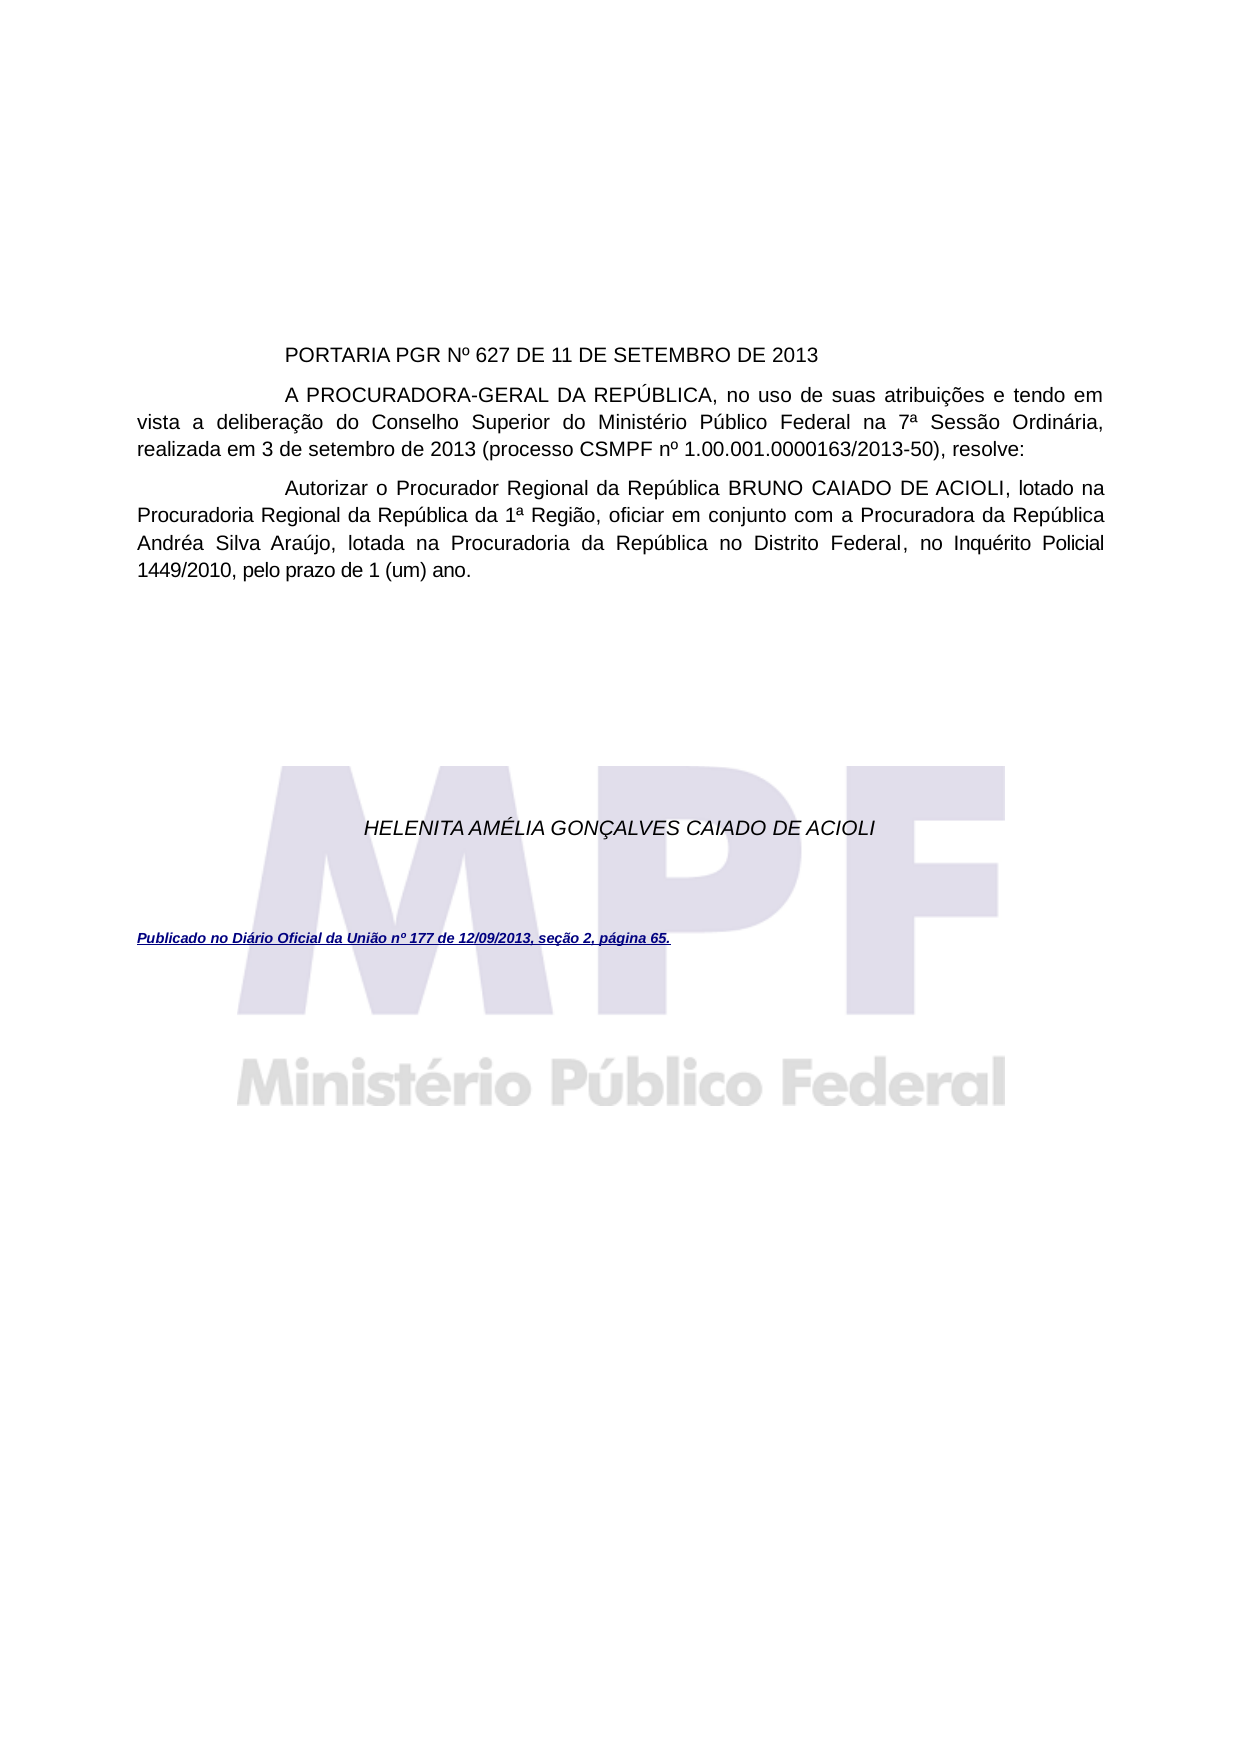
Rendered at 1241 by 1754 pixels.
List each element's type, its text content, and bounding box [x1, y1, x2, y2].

picture [237, 949, 1005, 1106]
text HELENITA AMÉLIA GONÇALVES CAIADO DE ACIOLI [137, 813, 1104, 841]
picture [237, 841, 1005, 922]
text Autorizar o Procurador Regional da República BRUNO CAIADO DE ACIOLI, lotado na Procuradoria Regional da República da 1ª Região, oficiar em conjunto com a Procuradora da República Andréa Silva Araújo, lotada na Procuradoria da República no Distrito Federal, no Inquérito Policial 1449/2010, pelo prazo de 1 (um) ano. [137, 474, 1104, 582]
text A PROCURADORA-GERAL DA REPÚBLICA, no uso de suas atribuições e tendo em vista a deliberação do Conselho Superior do Ministério Público Federal na 7ª Sessão Ordinária, realizada em 3 de setembro de 2013 (processo CSMPF nº 1.00.001.0000163/2013-50), resolve: [137, 380, 1104, 462]
picture [237, 766, 1005, 813]
text PORTARIA PGR Nº 627 DE 11 DE SETEMBRO DE 2013 [137, 341, 1104, 368]
text Publicado no Diário Oficial da União nº 177 de 12/09/2013, seção 2, página 65. [137, 922, 1104, 949]
